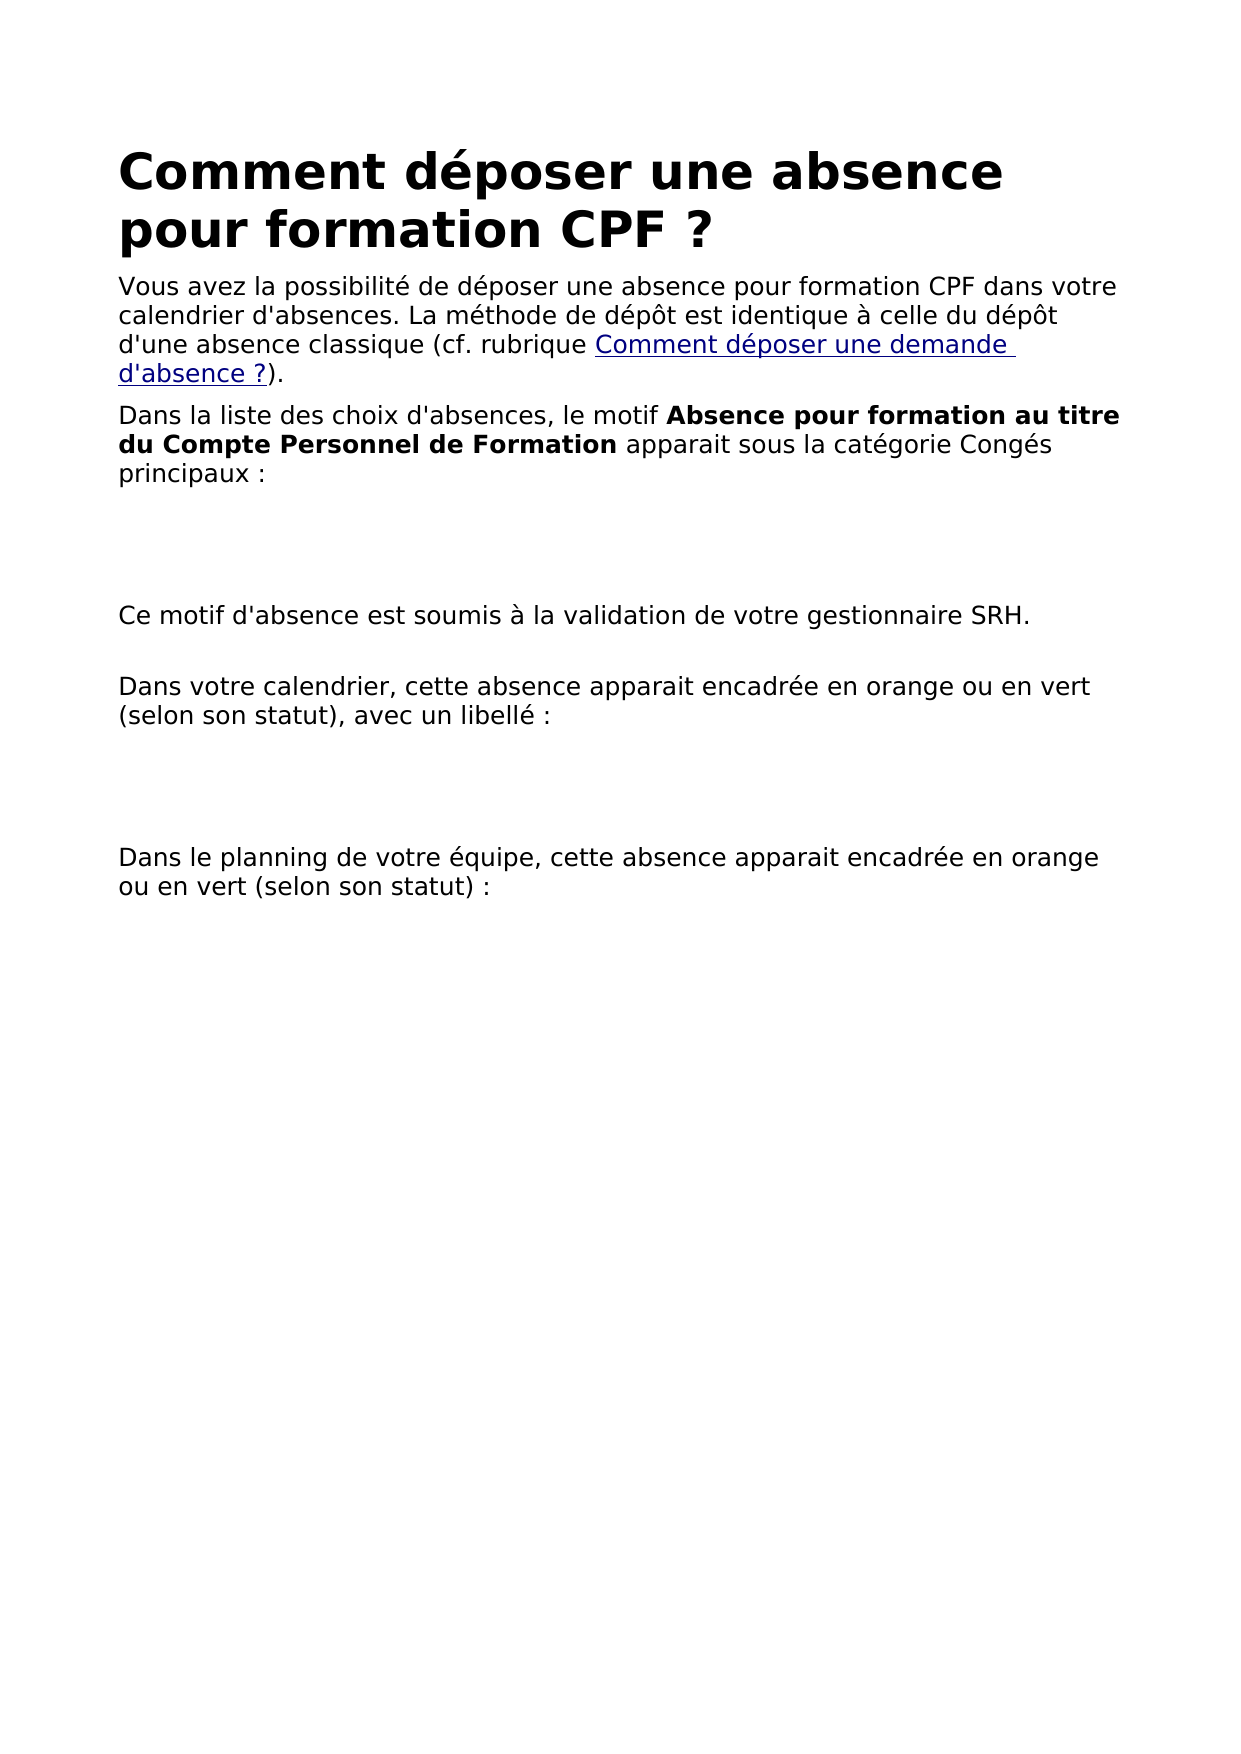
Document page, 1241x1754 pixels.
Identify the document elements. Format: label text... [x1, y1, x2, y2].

text Dans la liste des choix d'absences, le motif Absence pour formation au titre du Compte Personnel de Formation apparait sous la catégorie Congés principaux : [118, 401, 1122, 518]
text Dans votre calendrier, cette absence apparait encadrée en orange ou en vert (selon son statut), avec un libellé : [118, 672, 1122, 759]
subtitle Comment déposer une absence pour formation CPF ? [118, 143, 1122, 259]
text Dans le planning de votre équipe, cette absence apparait encadrée en orange ou en vert (selon son statut) : [118, 843, 1122, 930]
text Vous avez la possibilité de déposer une absence pour formation CPF dans votre calendrier d'absences. La méthode de dépôt est identique à celle du dépôt d'une absence classique (cf. rubrique Comment déposer une demande d'absence ?). [118, 272, 1122, 389]
text Ce motif d'absence est soumis à la validation de votre gestionnaire SRH. [118, 601, 1122, 659]
